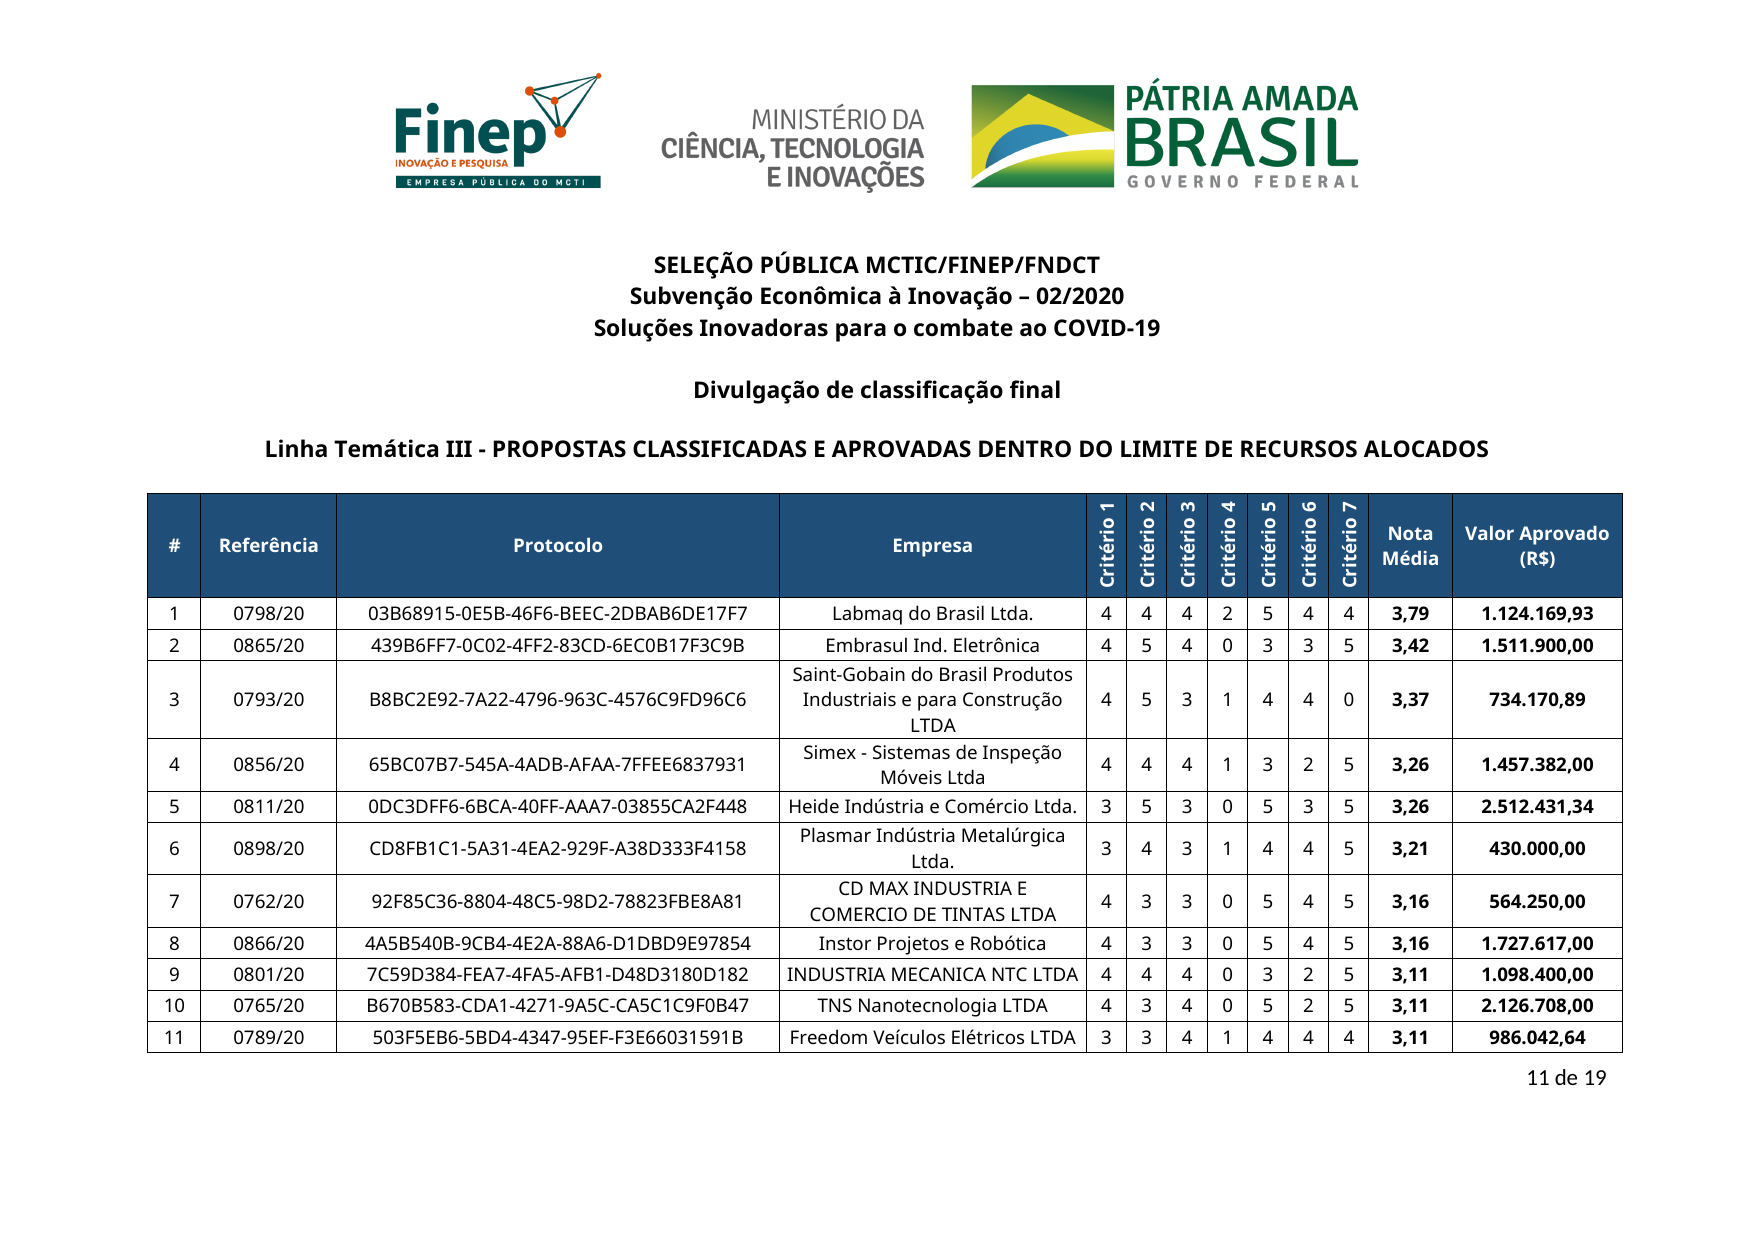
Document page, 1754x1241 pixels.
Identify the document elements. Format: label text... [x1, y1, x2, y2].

table_cell CD8FB1C1-5A31-4EA2-929F-A38D333F4158 [337, 823, 779, 874]
table_cell B8BC2E92-7A22-4796-963C-4576C9FD96C6 [337, 661, 779, 737]
table_cell 3 [1087, 1022, 1126, 1052]
table_cell 3 [1289, 792, 1328, 822]
table_cell 0 [1208, 630, 1247, 660]
table_cell 3,21 [1369, 823, 1452, 874]
table_cell 0856/20 [201, 739, 336, 791]
table_cell 4 [1087, 661, 1126, 737]
table_cell 1 [1208, 1022, 1247, 1052]
table_cell 0 [1208, 875, 1247, 927]
picture [395, 73, 1359, 193]
table_cell 5 [1248, 928, 1288, 958]
table_cell Plasmar Indústria Metalúrgica Ltda. [780, 823, 1086, 874]
table_cell 2.512.431,34 [1453, 792, 1622, 822]
table_cell 5 [1329, 928, 1368, 958]
table_cell 4 [1289, 1022, 1328, 1052]
table_cell 1 [148, 598, 200, 628]
table_cell 5 [1248, 991, 1288, 1021]
table_cell 3 [1248, 959, 1288, 989]
table_cell 5 [1127, 630, 1166, 660]
table_header Critério 5 [1248, 494, 1288, 597]
table_cell 0 [1208, 928, 1247, 958]
table_cell 0811/20 [201, 792, 336, 822]
table_cell 1 [1208, 661, 1247, 737]
table_cell 5 [1248, 792, 1288, 822]
table_cell 10 [148, 991, 200, 1021]
table_cell 6 [148, 823, 200, 874]
table_cell 1 [1208, 739, 1247, 791]
table_cell 0801/20 [201, 959, 336, 989]
table_cell 0 [1329, 661, 1368, 737]
table_cell INDUSTRIA MECANICA NTC LTDA [780, 959, 1086, 989]
table_cell 3,37 [1369, 661, 1452, 737]
table_cell 2.126.708,00 [1453, 991, 1622, 1021]
table_cell 3,26 [1369, 739, 1452, 791]
table_cell 3 [148, 661, 200, 737]
table_cell 2 [1289, 959, 1328, 989]
table_cell 1.727.617,00 [1453, 928, 1622, 958]
table_cell 0866/20 [201, 928, 336, 958]
table_cell 0 [1208, 959, 1247, 989]
table_cell 0 [1208, 792, 1247, 822]
table_cell 2 [1208, 598, 1247, 628]
table_header Empresa [780, 494, 1086, 597]
table_header Protocolo [337, 494, 779, 597]
table_cell 2 [1289, 739, 1328, 791]
table_cell 4 [1167, 991, 1207, 1021]
table_cell 4 [1127, 598, 1166, 628]
table_cell 4 [1248, 823, 1288, 874]
table_cell 3 [1127, 1022, 1166, 1052]
table_cell 2 [1289, 991, 1328, 1021]
table_cell 503F5EB6-5BD4-4347-95EF-F3E66031591B [337, 1022, 779, 1052]
table_cell 3,79 [1369, 598, 1452, 628]
table_cell 4 [1289, 928, 1328, 958]
table_cell 734.170,89 [1453, 661, 1622, 737]
table_cell 3 [1167, 823, 1207, 874]
table_cell 4 [1248, 661, 1288, 737]
table_cell 4 [1289, 875, 1328, 927]
table_cell 3 [1167, 928, 1207, 958]
table_cell 3,16 [1369, 928, 1452, 958]
table_cell 5 [1329, 875, 1368, 927]
table_cell 4A5B540B-9CB4-4E2A-88A6-D1DBD9E97854 [337, 928, 779, 958]
table_cell 3 [1167, 792, 1207, 822]
table_cell TNS Nanotecnologia LTDA [780, 991, 1086, 1021]
table_cell 4 [1127, 823, 1166, 874]
table_cell 564.250,00 [1453, 875, 1622, 927]
table_cell 4 [1329, 1022, 1368, 1052]
table_cell 4 [1087, 875, 1126, 927]
table_cell Simex - Sistemas de Inspeção Móveis Ltda [780, 739, 1086, 791]
table_cell 2 [148, 630, 200, 660]
table_cell 4 [1087, 630, 1126, 660]
table_cell 4 [1289, 661, 1328, 737]
table_cell Embrasul Ind. Eletrônica [780, 630, 1086, 660]
table_header Valor Aprovado (R$) [1453, 494, 1622, 597]
table_cell 0798/20 [201, 598, 336, 628]
table_cell 3 [1248, 739, 1288, 791]
table_cell Labmaq do Brasil Ltda. [780, 598, 1086, 628]
table_cell 3,16 [1369, 875, 1452, 927]
table_cell 5 [1329, 739, 1368, 791]
table_cell 5 [148, 792, 200, 822]
table_cell 3 [1127, 928, 1166, 958]
table_cell 0789/20 [201, 1022, 336, 1052]
table_header Critério 4 [1208, 494, 1247, 597]
table_cell 1 [1208, 823, 1247, 874]
table_cell Saint-Gobain do Brasil Produtos Industriais e para Construção LTDA [780, 661, 1086, 737]
table_cell 11 [148, 1022, 200, 1052]
table_cell 4 [1127, 959, 1166, 989]
table_cell 4 [1167, 630, 1207, 660]
table_cell 0 [1208, 991, 1247, 1021]
table_cell 3 [1127, 991, 1166, 1021]
table_cell 3,11 [1369, 959, 1452, 989]
table_cell 3 [1167, 661, 1207, 737]
table_cell 4 [1167, 1022, 1207, 1052]
table_cell 3,11 [1369, 991, 1452, 1021]
table_cell 5 [1248, 875, 1288, 927]
table_cell 4 [1167, 598, 1207, 628]
table_cell 7C59D384-FEA7-4FA5-AFB1-D48D3180D182 [337, 959, 779, 989]
table_cell 0793/20 [201, 661, 336, 737]
table_cell 0765/20 [201, 991, 336, 1021]
table_cell CD MAX INDUSTRIA E COMERCIO DE TINTAS LTDA [780, 875, 1086, 927]
table_cell 4 [148, 739, 200, 791]
table_header Critério 7 [1329, 494, 1368, 597]
table_header Critério 3 [1167, 494, 1207, 597]
table_cell 0762/20 [201, 875, 336, 927]
table_cell Instor Projetos e Robótica [780, 928, 1086, 958]
table_cell 4 [1289, 598, 1328, 628]
table_cell B670B583-CDA1-4271-9A5C-CA5C1C9F0B47 [337, 991, 779, 1021]
table_cell 5 [1329, 823, 1368, 874]
table_header # [148, 494, 200, 597]
table_cell 5 [1329, 630, 1368, 660]
table_cell 4 [1087, 739, 1126, 791]
table_header Critério 1 [1087, 494, 1126, 597]
table_cell 0865/20 [201, 630, 336, 660]
table_cell 92F85C36-8804-48C5-98D2-78823FBE8A81 [337, 875, 779, 927]
table_cell 5 [1127, 792, 1166, 822]
table_cell 5 [1248, 598, 1288, 628]
table_cell 0DC3DFF6-6BCA-40FF-AAA7-03855CA2F448 [337, 792, 779, 822]
table_cell 4 [1167, 959, 1207, 989]
table_cell 4 [1329, 598, 1368, 628]
table_cell 5 [1329, 792, 1368, 822]
table_cell 3 [1289, 630, 1328, 660]
table_cell 5 [1329, 991, 1368, 1021]
table_cell 9 [148, 959, 200, 989]
table_cell Heide Indústria e Comércio Ltda. [780, 792, 1086, 822]
table_cell 986.042,64 [1453, 1022, 1622, 1052]
table_cell 430.000,00 [1453, 823, 1622, 874]
table_header Critério 6 [1289, 494, 1328, 597]
table_cell 65BC07B7-545A-4ADB-AFAA-7FFEE6837931 [337, 739, 779, 791]
table_cell 3 [1248, 630, 1288, 660]
table_cell 03B68915-0E5B-46F6-BEEC-2DBAB6DE17F7 [337, 598, 779, 628]
table_cell 4 [1248, 1022, 1288, 1052]
table_cell 3 [1127, 875, 1166, 927]
table_cell 1.511.900,00 [1453, 630, 1622, 660]
table_cell Freedom Veículos Elétricos LTDA [780, 1022, 1086, 1052]
table_header Nota Média [1369, 494, 1452, 597]
table_cell 3 [1087, 823, 1126, 874]
table_cell 4 [1127, 739, 1166, 791]
table_cell 4 [1087, 959, 1126, 989]
table_cell 3 [1167, 875, 1207, 927]
table_cell 1.098.400,00 [1453, 959, 1622, 989]
table_cell 1.124.169,93 [1453, 598, 1622, 628]
table_cell 0898/20 [201, 823, 336, 874]
table_cell 3 [1087, 792, 1126, 822]
table_cell 3,11 [1369, 1022, 1452, 1052]
table_cell 4 [1087, 991, 1126, 1021]
table_header Critério 2 [1127, 494, 1166, 597]
table_cell 4 [1087, 928, 1126, 958]
table_header Referência [201, 494, 336, 597]
table_cell 4 [1167, 739, 1207, 791]
table_cell 7 [148, 875, 200, 927]
table_cell 8 [148, 928, 200, 958]
table_cell 3,42 [1369, 630, 1452, 660]
table_cell 3,26 [1369, 792, 1452, 822]
table_cell 5 [1329, 959, 1368, 989]
table_cell 5 [1127, 661, 1166, 737]
table_cell 439B6FF7-0C02-4FF2-83CD-6EC0B17F3C9B [337, 630, 779, 660]
table_cell 4 [1087, 598, 1126, 628]
table_cell 4 [1289, 823, 1328, 874]
table_cell 1.457.382,00 [1453, 739, 1622, 791]
